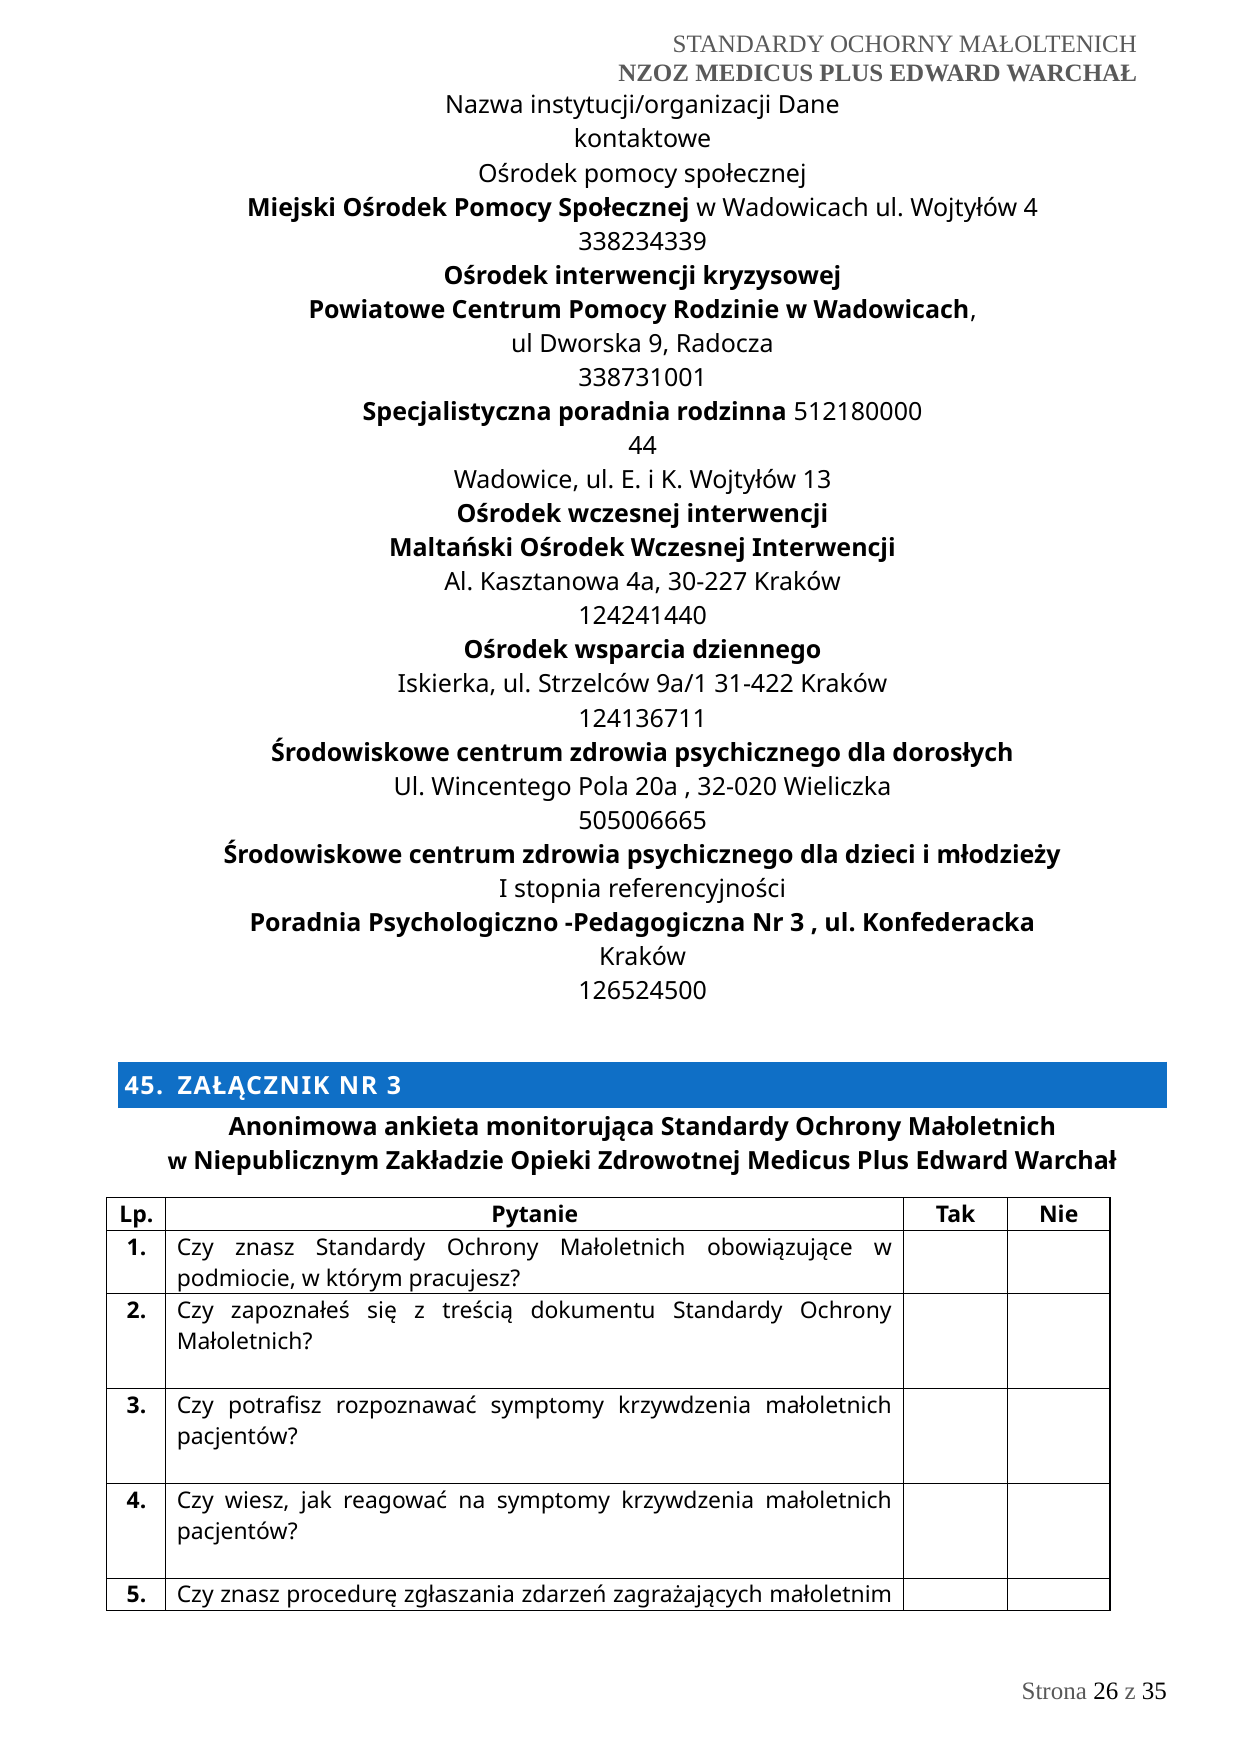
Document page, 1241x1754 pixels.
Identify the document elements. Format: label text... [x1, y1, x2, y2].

text 338731001 [118, 359, 1167, 394]
table_cell 5. [107, 1579, 165, 1610]
table_cell [904, 1484, 1007, 1577]
text Anonimowa ankieta monitorująca Standardy Ochrony Małoletnich w Niepublicznym Zakładzie Opieki Zdrowotnej Medicus Plus Edward Warchał [118, 1108, 1167, 1176]
text Ośrodek pomocy społecznej [118, 155, 1167, 189]
text Ośrodek wsparcia dziennego [118, 632, 1167, 666]
text 338234339 [118, 223, 1167, 257]
table_cell 2. [107, 1294, 165, 1388]
table_cell [1008, 1484, 1109, 1577]
table_header Lp. [107, 1198, 165, 1229]
text Środowiskowe centrum zdrowia psychicznego dla dzieci i młodzieży [118, 836, 1167, 871]
text Ul. Wincentego Pola 20a , 32-020 Wieliczka [118, 768, 1167, 802]
table_cell 4. [107, 1484, 165, 1577]
text Miejski Ośrodek Pomocy Społecznej w Wadowicach ul. Wojtyłów 4 [118, 189, 1167, 223]
text Specjalistyczna poradnia rodzinna 512180000 [118, 394, 1167, 428]
table_cell [1008, 1231, 1109, 1293]
table_cell Czy znasz Standardy Ochrony Małoletnich obowiązujące w podmiocie, w którym pracujesz? [166, 1231, 903, 1293]
table_cell [1008, 1579, 1109, 1610]
table_cell [904, 1294, 1007, 1388]
table_cell Czy potrafisz rozpoznawać symptomy krzywdzenia małoletnich pacjentów? [166, 1389, 903, 1483]
text Wadowice, ul. E. i K. Wojtyłów 13 [118, 462, 1167, 496]
text Środowiskowe centrum zdrowia psychicznego dla dorosłych [118, 734, 1167, 768]
text 44 [118, 428, 1167, 462]
table_cell 3. [107, 1389, 165, 1483]
table_cell [904, 1389, 1007, 1483]
text 124241440 [118, 598, 1167, 632]
table_header Pytanie [166, 1198, 903, 1229]
text Poradnia Psychologiczno -Pedagogiczna Nr 3 , ul. Konfederacka [118, 904, 1167, 939]
text Powiatowe Centrum Pomocy Rodzinie w Wadowicach, [118, 291, 1167, 326]
text Ośrodek wczesnej interwencji [118, 496, 1167, 530]
table_cell [1008, 1389, 1109, 1483]
text Ośrodek interwencji kryzysowej [118, 257, 1167, 291]
text ul Dworska 9, Radocza [118, 326, 1167, 359]
table_cell Czy zapoznałeś się z treścią dokumentu Standardy Ochrony Małoletnich? [166, 1294, 903, 1388]
table_cell [904, 1231, 1007, 1293]
text Maltański Ośrodek Wczesnej Interwencji [118, 530, 1167, 564]
text I stopnia referencyjności [118, 871, 1167, 904]
table_cell Czy wiesz, jak reagować na symptomy krzywdzenia małoletnich pacjentów? [166, 1484, 903, 1577]
text Kraków [118, 939, 1167, 973]
text Al. Kasztanowa 4a, 30-227 Kraków [118, 564, 1167, 598]
subtitle Załącznik nr 3 [124, 1068, 1160, 1102]
text Iskierka, ul. Strzelców 9a/1 31-422 Kraków [118, 666, 1167, 700]
text 126524500 [118, 973, 1167, 1007]
table_cell 1. [107, 1231, 165, 1293]
table_cell Czy znasz procedurę zgłaszania zdarzeń zagrażających małoletnim [166, 1579, 903, 1610]
table_cell [904, 1579, 1007, 1610]
text 124136711 [118, 700, 1167, 734]
text kontaktowe [118, 121, 1167, 155]
text 505006665 [118, 802, 1167, 836]
table_header Tak [904, 1198, 1007, 1229]
table_header Nie [1008, 1198, 1109, 1229]
text Nazwa instytucji/organizacji Dane [118, 87, 1167, 121]
table_cell [1008, 1294, 1109, 1388]
